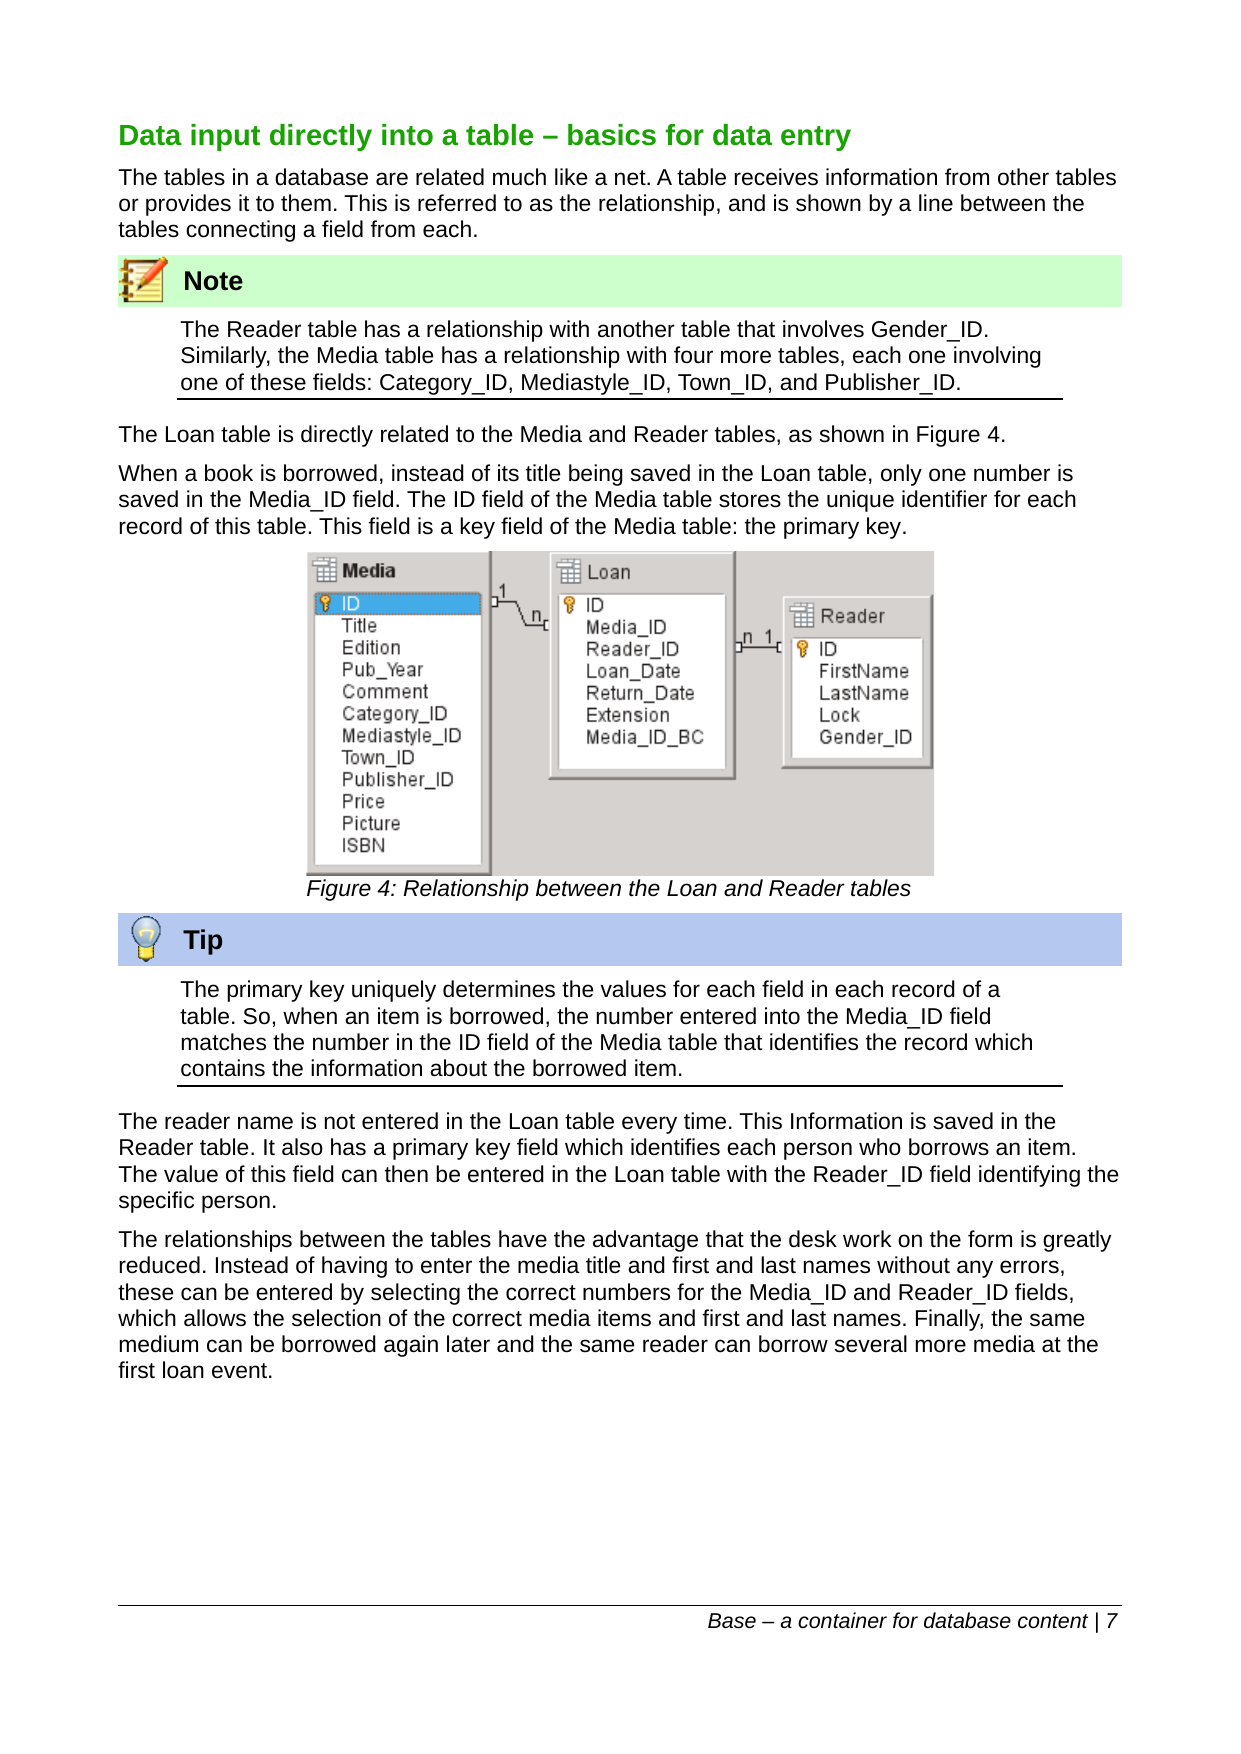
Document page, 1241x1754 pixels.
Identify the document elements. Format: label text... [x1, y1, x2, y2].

text The Loan table is directly related to the Media and Reader tables, as shown in Figure 4. [118, 421, 1122, 448]
text The Reader table has a relationship with another table that involves Gender_ID. Similarly, the Media table has a relationship with four more tables, each one involving one of these fields: Category_ID, Mediastyle_ID, Town_ID, and Publisher_ID. [177, 313, 1063, 398]
subtitle Note [118, 255, 1122, 307]
subtitle Tip [118, 913, 1122, 966]
subtitle Data input directly into a table – basics for data entry [118, 118, 1122, 152]
text When a book is borrowed, instead of its title being saved in the Loan table, only one number is saved in the Media_ID field. The ID field of the Media table stores the unique identifier for each record of this table. This field is a key field of the Media table: the primary key. [118, 460, 1122, 539]
picture [119, 914, 170, 965]
picture [306, 551, 935, 876]
text The relationships between the tables have the advantage that the desk work on the form is greatly reduced. Instead of having to enter the media title and first and last names without any errors, these can be entered by selecting the correct numbers for the Media_ID and Reader_ID fields, which allows the selection of the correct media items and first and last names. Finally, the same medium can be borrowed again later and the same reader can borrow several more media at the first loan event. [118, 1226, 1122, 1384]
text The reader name is not entered in the Loan table every time. This Information is saved in the Reader table. It also has a primary key field which identifies each person who borrows an item. The value of this field can then be entered in the Loan table with the Reader_ID field identifying the specific person. [118, 1108, 1122, 1213]
picture [119, 255, 170, 306]
text The primary key uniquely determines the values for each field in each record of a table. So, when an item is borrowed, the number entered into the Media_ID field matches the number in the ID field of the Media table that identifies the record which contains the information about the borrowed item. [177, 973, 1063, 1085]
text Figure 4: Relationship between the Loan and Reader tables [306, 876, 934, 901]
text The tables in a database are related much like a net. A table receives information from other tables or provides it to them. This is referred to as the relationship, and is shown by a line between the tables connecting a field from each. [118, 163, 1122, 242]
